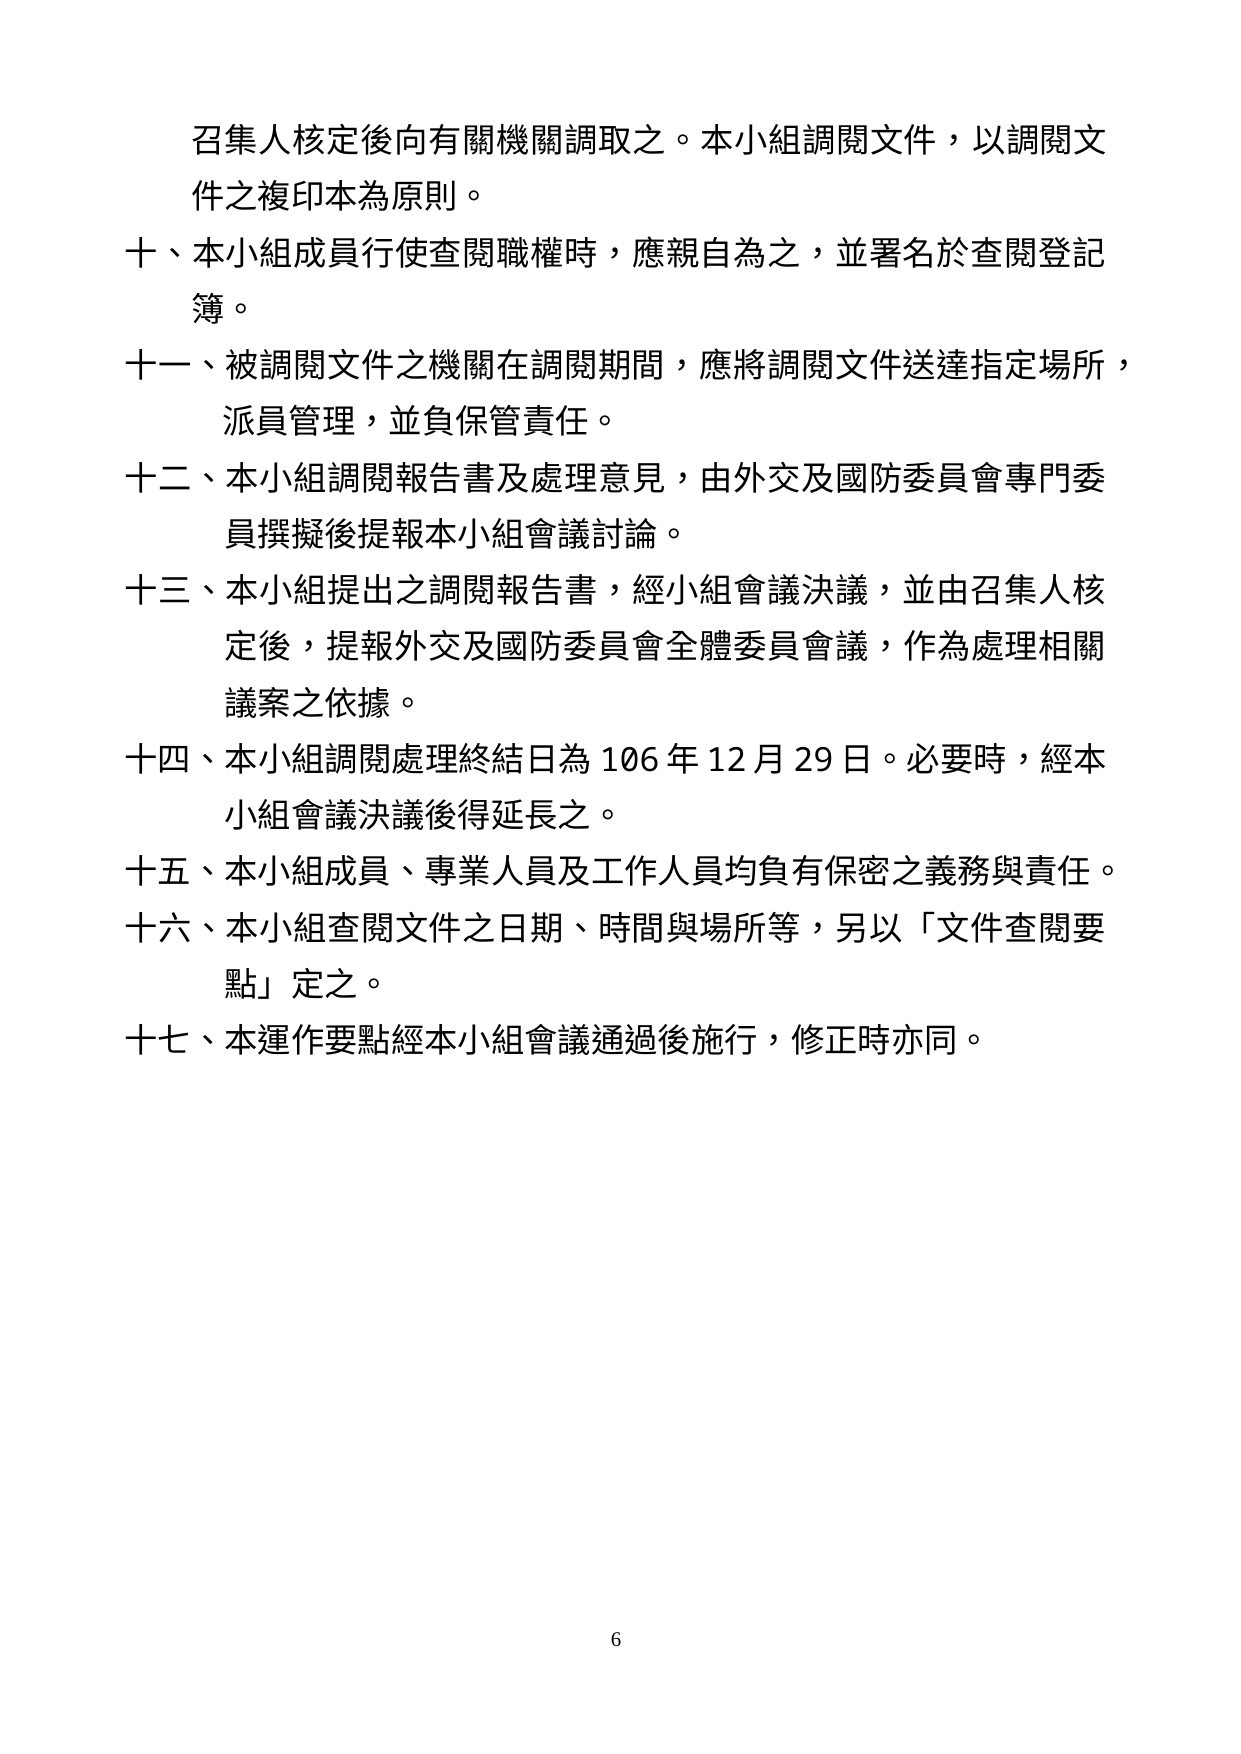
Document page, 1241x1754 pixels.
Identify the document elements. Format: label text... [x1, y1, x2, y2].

text 十一、被調閱文件之機關在調閱期間，應將調閱文件送達指定場所，派員管理，並負保管責任。 [124, 333, 1107, 445]
text 十、本小組成員行使查閱職權時，應親自為之，並署名於查閱登記簿。 [124, 220, 1107, 333]
text 十六、本小組查閱文件之日期、時間與場所等，另以「文件查閱要點」定之。 [124, 895, 1107, 1008]
text 十七、本運作要點經本小組會議通過後施行，修正時亦同。 [124, 1008, 1107, 1064]
text 十三、本小組提出之調閱報告書，經小組會議決議，並由召集人核定後，提報外交及國防委員會全體委員會議，作為處理相關議案之依據。 [124, 558, 1107, 726]
text 十四、本小組調閱處理終結日為106年12月29日。必要時，經本小組會議決議後得延長之。 [124, 726, 1107, 839]
text 十五、本小組成員、專業人員及工作人員均負有保密之義務與責任。 [124, 839, 1107, 895]
text 十二、本小組調閱報告書及處理意見，由外交及國防委員會專門委員撰擬後提報本小組會議討論。 [124, 445, 1107, 558]
text 召集人核定後向有關機關調取之。本小組調閱文件，以調閱文件之複印本為原則。 [124, 108, 1107, 220]
